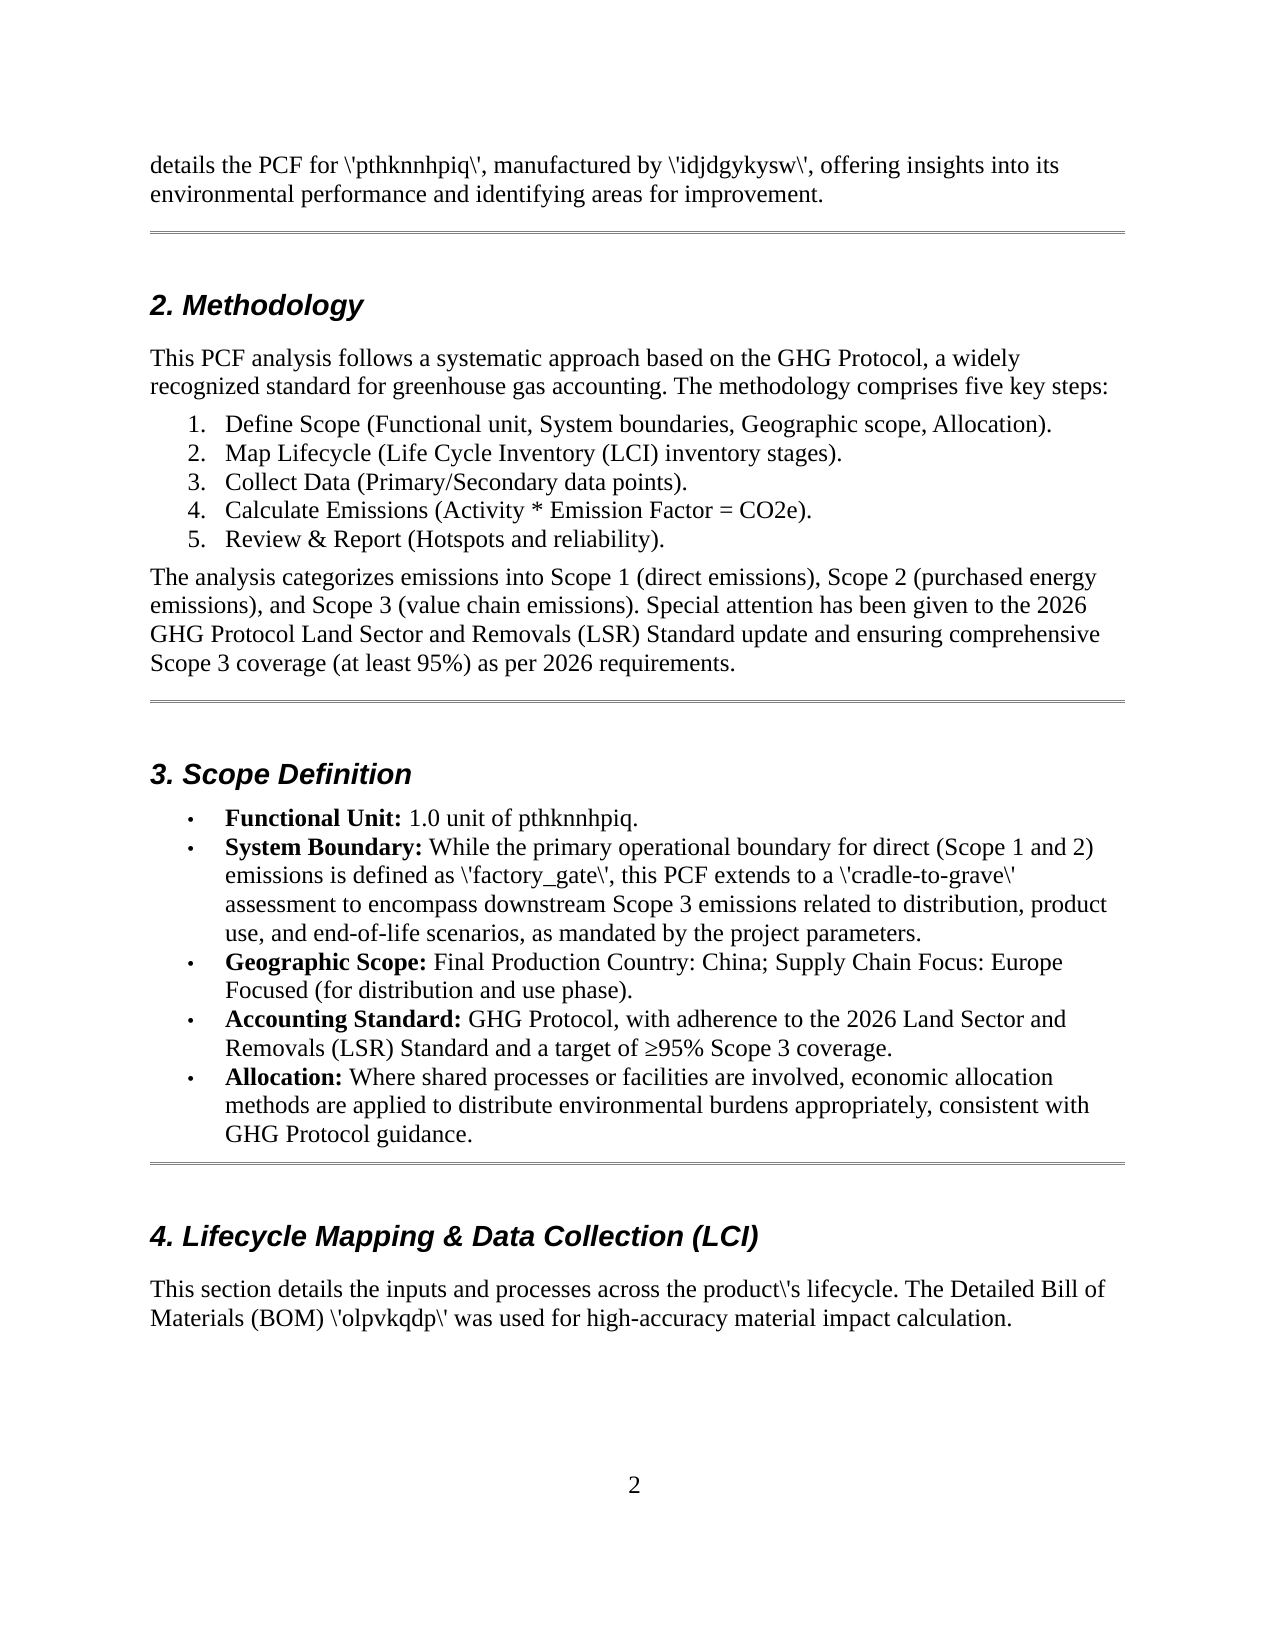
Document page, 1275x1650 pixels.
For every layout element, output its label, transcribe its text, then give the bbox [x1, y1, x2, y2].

list Geographic Scope: Final Production Country: China; Supply Chain Focus: Europe Focused (for distribution and use phase). [187, 947, 1125, 1004]
subtitle 2. Methodology [150, 288, 1125, 321]
list Map Lifecycle (Life Cycle Inventory (LCI) inventory stages). [187, 438, 1125, 467]
text details the PCF for \'pthknnhpiq\', manufactured by \'idjdgykysw\', offering insights into its environmental performance and identifying areas for improvement. [150, 150, 1125, 207]
list Calculate Emissions (Activity * Emission Factor = CO2e). [187, 495, 1125, 524]
subtitle 4. Lifecycle Mapping & Data Collection (LCI) [150, 1219, 1125, 1253]
subtitle 3. Scope Definition [150, 757, 1125, 790]
text This PCF analysis follows a systematic approach based on the GHG Protocol, a widely recognized standard for greenhouse gas accounting. The methodology comprises five key steps: [150, 343, 1125, 400]
list Collect Data (Primary/Secondary data points). [187, 467, 1125, 495]
list Accounting Standard: GHG Protocol, with adherence to the 2026 Land Sector and Removals (LSR) Standard and a target of ≥95% Scope 3 coverage. [187, 1004, 1125, 1062]
list Functional Unit: 1.0 unit of pthknnhpiq. [187, 803, 1125, 832]
list Define Scope (Functional unit, System boundaries, Geographic scope, Allocation). [187, 409, 1125, 438]
text The analysis categorizes emissions into Scope 1 (direct emissions), Scope 2 (purchased energy emissions), and Scope 3 (value chain emissions). Special attention has been given to the 2026 GHG Protocol Land Sector and Removals (LSR) Standard update and ensuring comprehensive Scope 3 coverage (at least 95%) as per 2026 requirements. [150, 562, 1125, 677]
list Review & Report (Hotspots and reliability). [187, 524, 1125, 553]
text This section details the inputs and processes across the product\'s lifecycle. The Detailed Bill of Materials (BOM) \'olpvkqdp\' was used for high-accuracy material impact calculation. [150, 1274, 1125, 1332]
list System Boundary: While the primary operational boundary for direct (Scope 1 and 2) emissions is defined as \'factory_gate\', this PCF extends to a \'cradle-to-grave\' assessment to encompass downstream Scope 3 emissions related to distribution, product use, and end-of-life scenarios, as mandated by the project parameters. [187, 832, 1125, 947]
list Allocation: Where shared processes or facilities are involved, economic allocation methods are applied to distribute environmental burdens appropriately, consistent with GHG Protocol guidance. [187, 1062, 1125, 1148]
